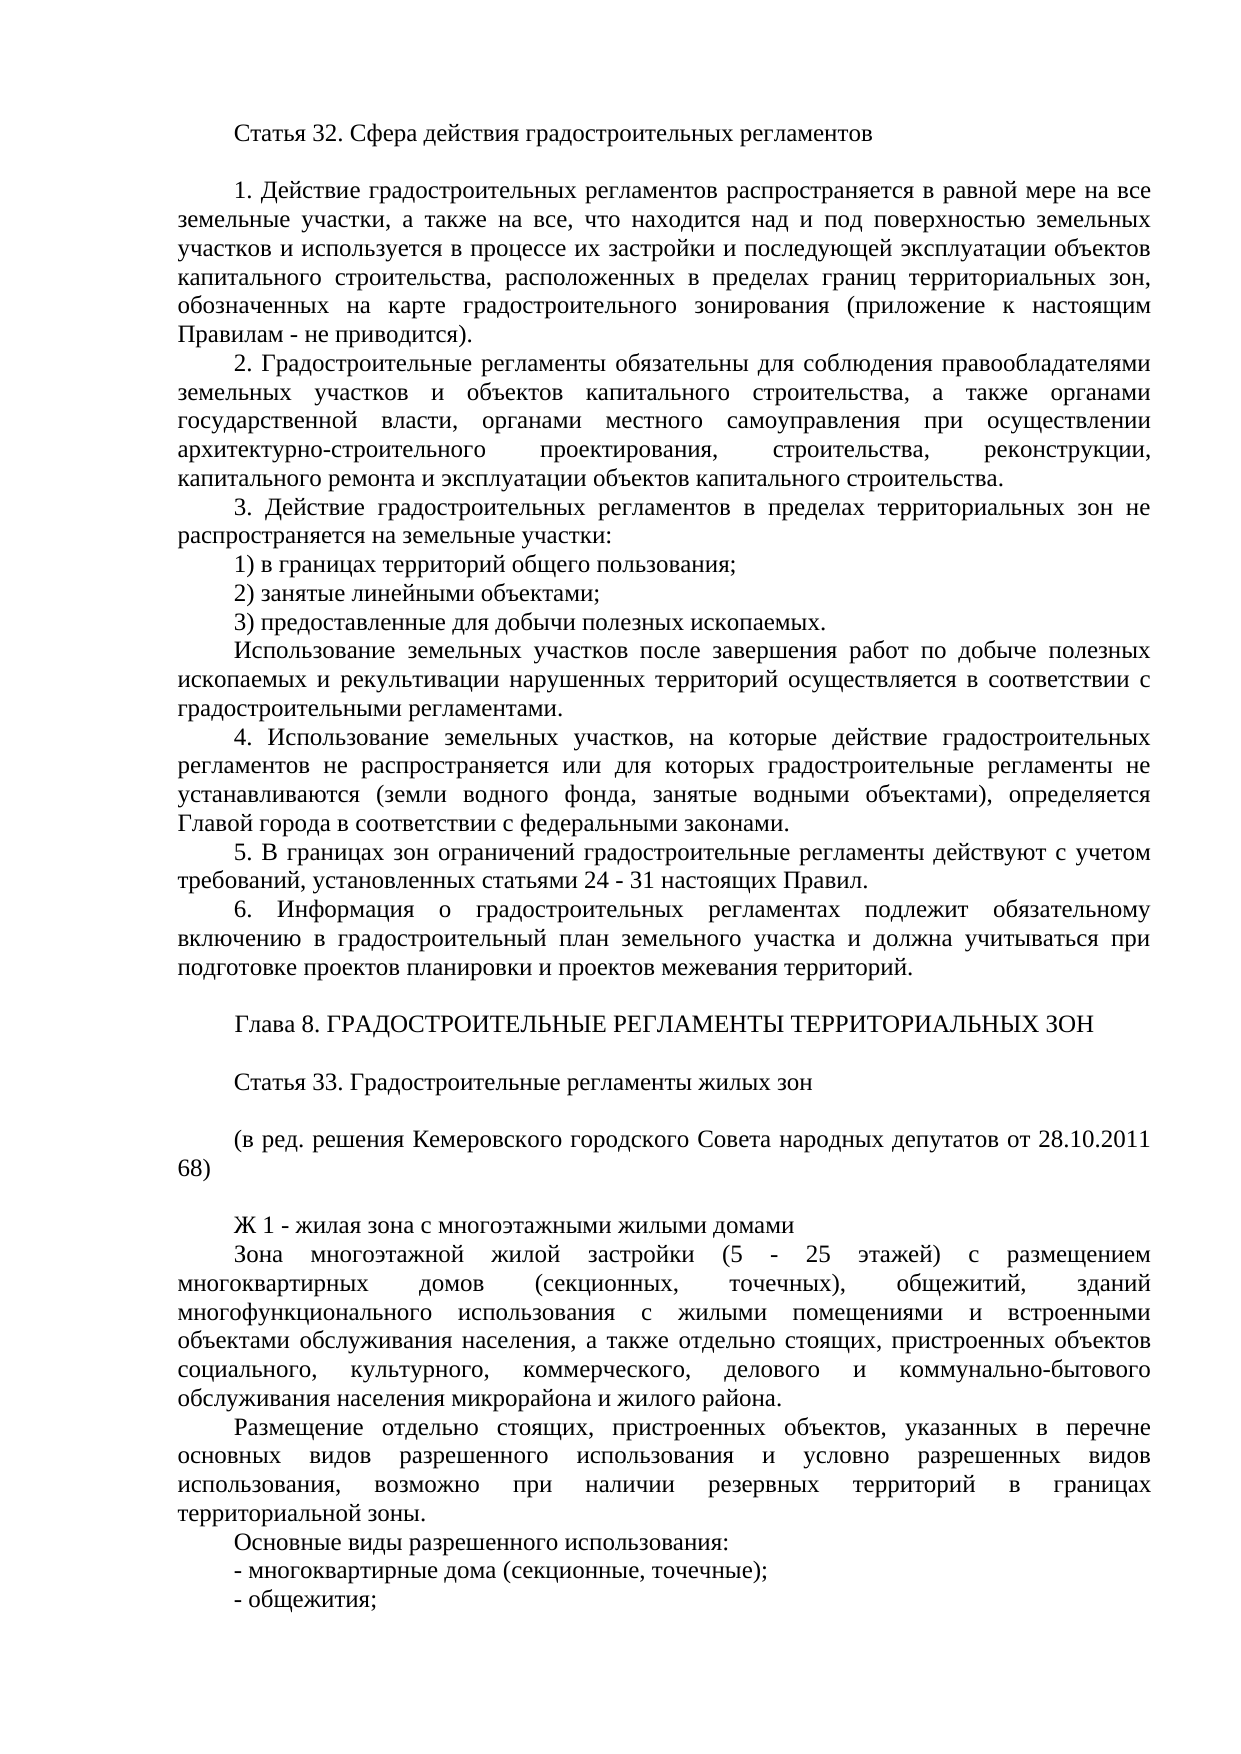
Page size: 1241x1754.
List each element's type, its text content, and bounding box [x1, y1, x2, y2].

text Размещение отдельно стоящих, пристроенных объектов, указанных в перечне основных видов разрешенного использования и условно разрешенных видов использования, возможно при наличии резервных территорий в границах территориальной зоны. [177, 1412, 1152, 1527]
text 1) в границах территорий общего пользования; [177, 549, 1152, 578]
text 1. Действие градостроительных регламентов распространяется в равной мере на все земельные участки, а также на все, что находится над и под поверхностью земельных участков и используется в процессе их застройки и последующей эксплуатации объектов капитального строительства, расположенных в пределах границ территориальных зон, обозначенных на карте градостроительного зонирования (приложение к настоящим Правилам - не приводится). [177, 176, 1152, 348]
text 2) занятые линейными объектами; [177, 578, 1152, 607]
text - многоквартирные дома (секционные, точечные); [177, 1556, 1152, 1584]
text Использование земельных участков после завершения работ по добыче полезных ископаемых и рекультивации нарушенных территорий осуществляется в соответствии с градостроительными регламентами. [177, 636, 1152, 722]
text Зона многоэтажной жилой застройки (5 - 25 этажей) с размещением многоквартирных домов (секционных, точечных), общежитий, зданий многофункционального использования с жилыми помещениями и встроенными объектами обслуживания населения, а также отдельно стоящих, пристроенных объектов социального, культурного, коммерческого, делового и коммунально-бытового обслуживания населения микрорайона и жилого района. [177, 1239, 1152, 1412]
text (в ред. решения Кемеровского городского Совета народных депутатов от 28.10.2011 68) [177, 1124, 1152, 1182]
text 3. Действие градостроительных регламентов в пределах территориальных зон не распространяется на земельные участки: [177, 492, 1152, 549]
text 6. Информация о градостроительных регламентах подлежит обязательному включению в градостроительный план земельного участка и должна учитываться при подготовке проектов планировки и проектов межевания территорий. [177, 894, 1152, 981]
text 2. Градостроительные регламенты обязательны для соблюдения правообладателями земельных участков и объектов капитального строительства, а также органами государственной власти, органами местного самоуправления при осуществлении архитектурно-строительного проектирования, строительства, реконструкции, капитального ремонта и эксплуатации объектов капитального строительства. [177, 348, 1152, 492]
text Ж 1 - жилая зона с многоэтажными жилыми домами [177, 1211, 1152, 1239]
text - общежития; [177, 1584, 1152, 1613]
text Глава 8. ГРАДОСТРОИТЕЛЬНЫЕ РЕГЛАМЕНТЫ ТЕРРИТОРИАЛЬНЫХ ЗОН [177, 1009, 1152, 1038]
text 5. В границах зон ограничений градостроительные регламенты действуют с учетом требований, установленных статьями 24 - 31 настоящих Правил. [177, 837, 1152, 894]
text 4. Использование земельных участков, на которые действие градостроительных регламентов не распространяется или для которых градостроительные регламенты не устанавливаются (земли водного фонда, занятые водными объектами), определяется Главой города в соответствии с федеральными законами. [177, 722, 1152, 837]
text 3) предоставленные для добычи полезных ископаемых. [177, 607, 1152, 636]
text Статья 32. Сфера действия градостроительных регламентов [177, 118, 1152, 147]
text Основные виды разрешенного использования: [177, 1527, 1152, 1556]
text Статья 33. Градостроительные регламенты жилых зон [177, 1067, 1152, 1096]
